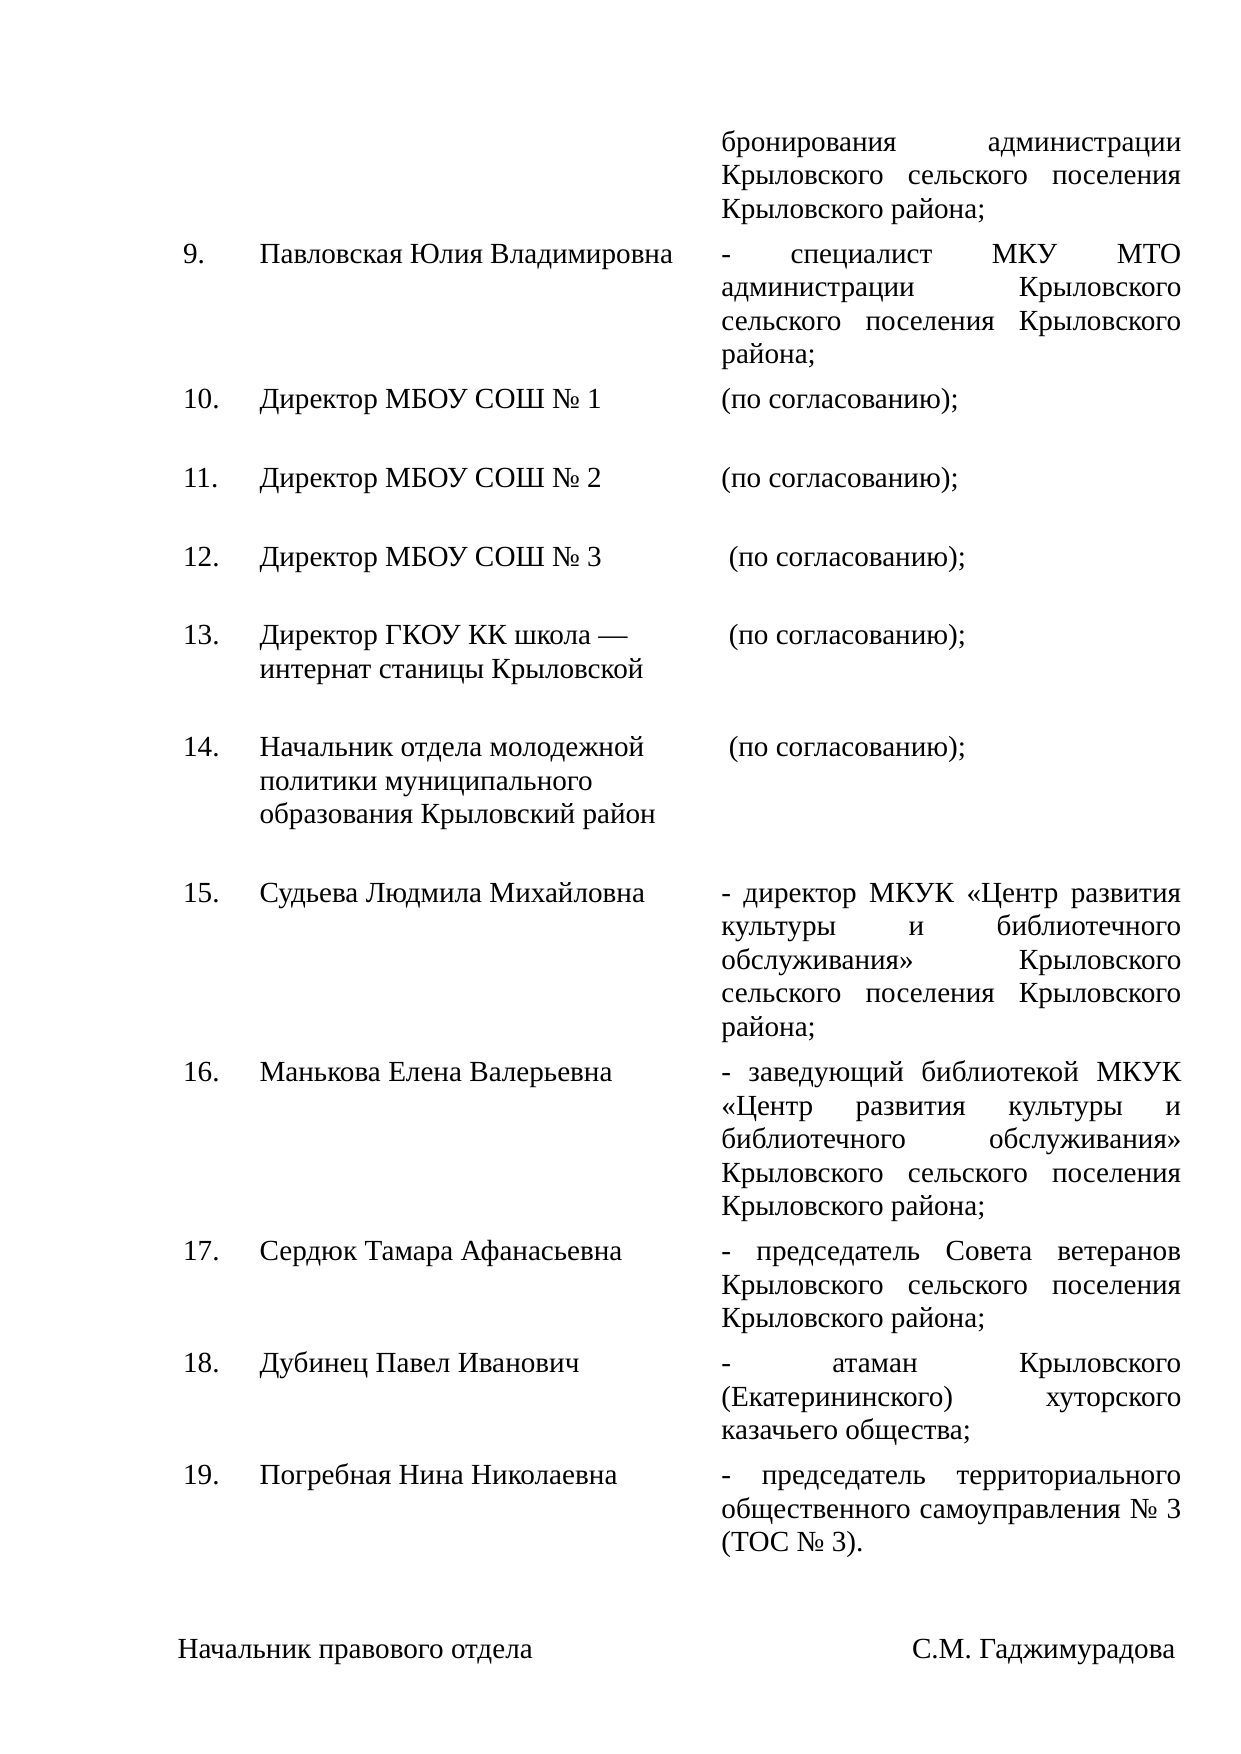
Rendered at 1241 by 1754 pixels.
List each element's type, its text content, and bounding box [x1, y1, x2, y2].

table_cell 12. [177, 533, 253, 611]
table_cell 14. [177, 724, 253, 869]
table_cell Директор ГКОУ КК школа — интернат станицы Крыловской [254, 611, 715, 723]
table_cell Начальник отдела молодежной политики муниципального образования Крыловский район [254, 724, 715, 869]
table_cell - атаман Крыловского (Екатерининского) хуторского казачьего общества; [715, 1340, 1187, 1452]
table_cell (по согласованию); [715, 724, 1187, 869]
table_cell Судьева Людмила Михайловна [254, 869, 715, 1048]
table_cell Директор МБОУ СОШ № 3 [254, 533, 715, 611]
table_cell Директор МБОУ СОШ № 2 [254, 454, 715, 533]
table_cell 16. [177, 1048, 253, 1227]
table_cell [254, 118, 715, 230]
table_cell 17. [177, 1228, 253, 1339]
table_cell [177, 118, 253, 230]
table_cell 18. [177, 1340, 253, 1452]
table_cell - председатель Совета ветеранов Крыловского сельского поселения Крыловского района; [715, 1228, 1187, 1339]
table_cell 10. [177, 376, 253, 454]
table_cell - председатель территориального общественного самоуправления № 3 (ТОС № 3). [715, 1452, 1187, 1564]
table_cell Директор МБОУ СОШ № 1 [254, 376, 715, 454]
table_cell Павловская Юлия Владимировна [254, 230, 715, 376]
table_cell Дубинец Павел Иванович [254, 1340, 715, 1452]
table_cell Манькова Елена Валерьевна [254, 1048, 715, 1227]
table_cell (по согласованию); [715, 376, 1187, 454]
table_cell - заведующий библиотекой МКУК «Центр развития культуры и библиотечного обслуживания» Крыловского сельского поселения Крыловского района; [715, 1048, 1187, 1227]
table_cell (по согласованию); [715, 533, 1187, 611]
table_cell Погребная Нина Николаевна [254, 1452, 715, 1564]
table_cell 19. [177, 1452, 253, 1564]
table_cell - директор МКУК «Центр развития культуры и библиотечного обслуживания» Крыловского сельского поселения Крыловского района; [715, 869, 1187, 1048]
table_cell бронирования администрации Крыловского сельского поселения Крыловского района; [715, 118, 1187, 230]
table_cell 15. [177, 869, 253, 1048]
table_cell 13. [177, 611, 253, 723]
text Начальник правового отдела С.М. Гаджимурадова [177, 1631, 1181, 1664]
table_cell (по согласованию); [715, 611, 1187, 723]
table_cell - специалист МКУ МТО администрации Крыловского сельского поселения Крыловского района; [715, 230, 1187, 376]
table_cell 11. [177, 454, 253, 533]
table_cell (по согласованию); [715, 454, 1187, 533]
table_cell Сердюк Тамара Афанасьевна [254, 1228, 715, 1339]
table_cell 9. [177, 230, 253, 376]
